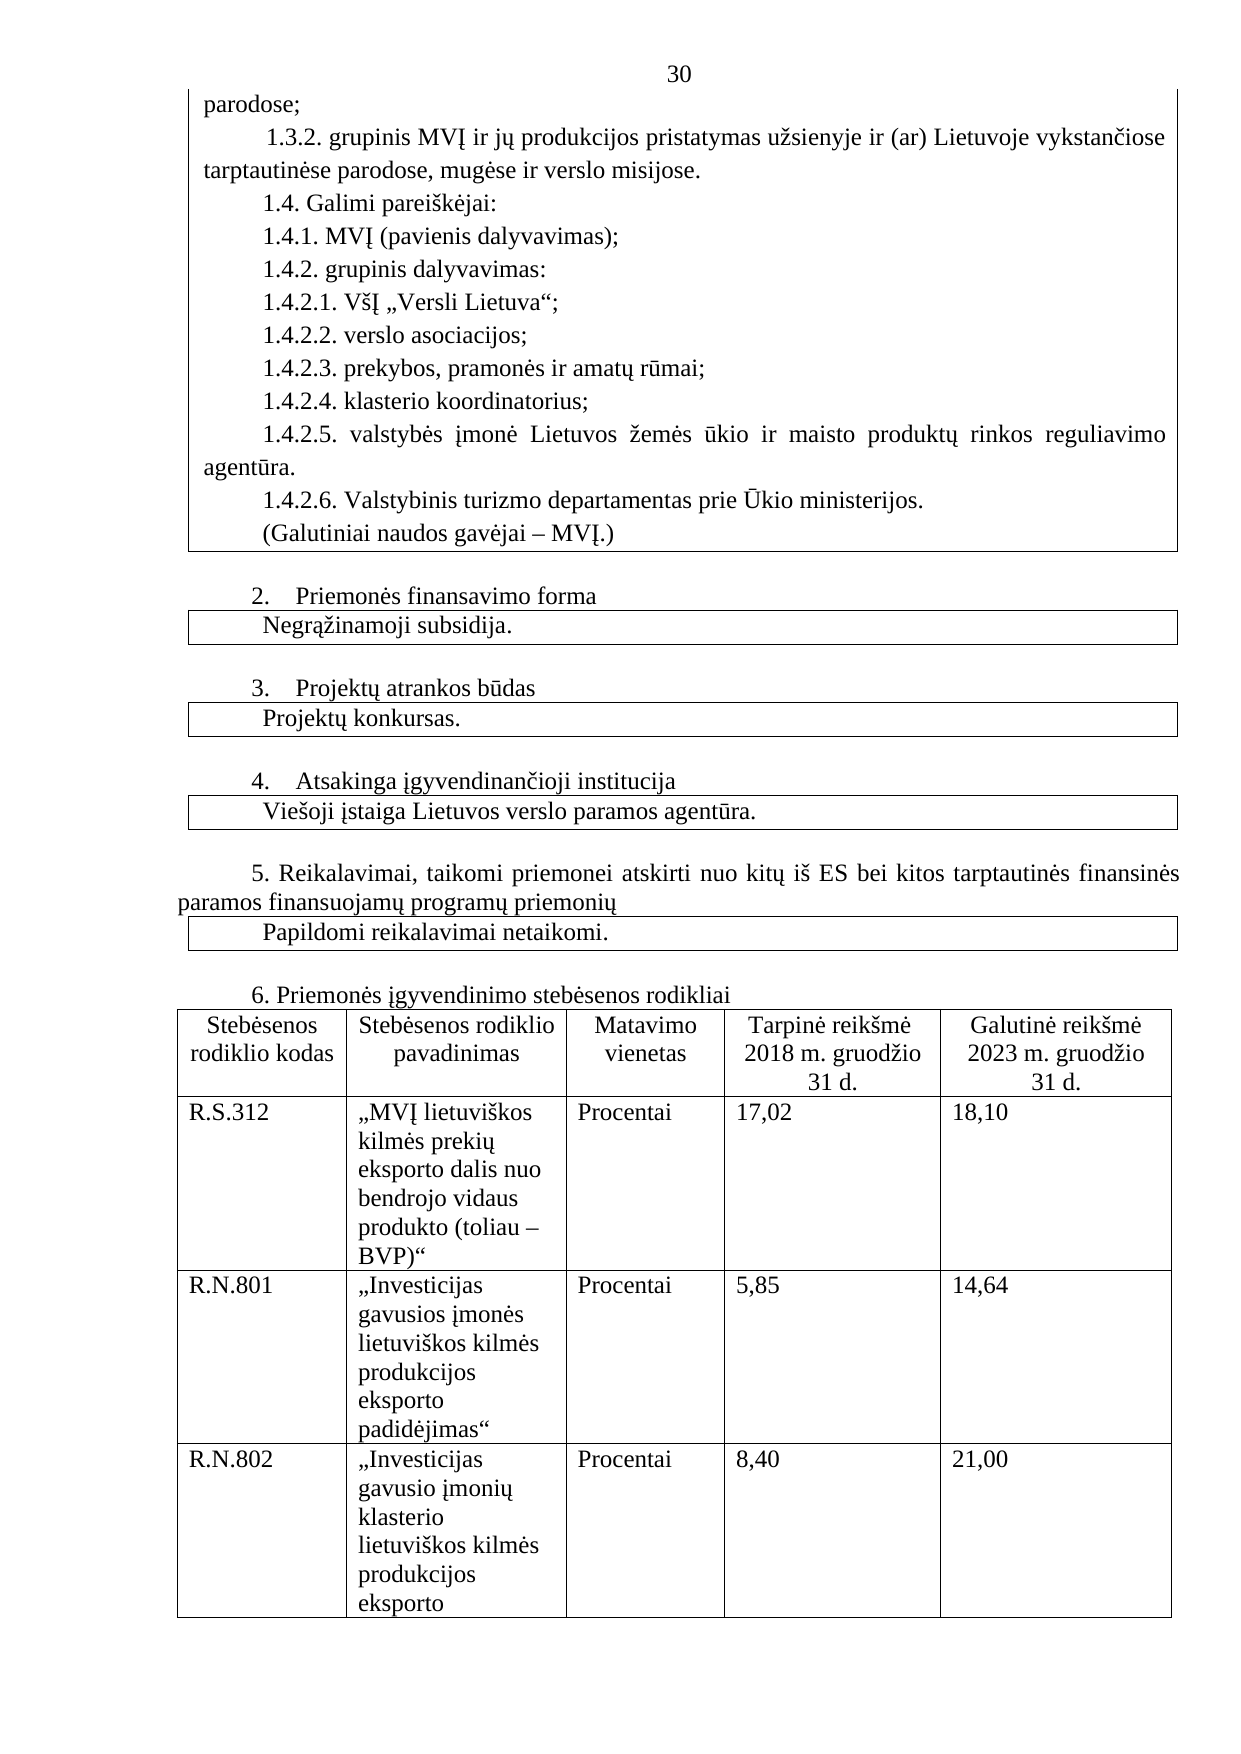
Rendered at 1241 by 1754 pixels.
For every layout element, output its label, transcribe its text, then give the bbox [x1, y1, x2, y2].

text 6. Priemonės įgyvendinimo stebėsenos rodikliai [177, 980, 1181, 1009]
table_header Negrąžinamoji subsidija. [189, 611, 1177, 643]
table_header Galutinė reikšmė 2023 m. gruodžio 31 d. [941, 1010, 1171, 1096]
table_cell 14,64 [941, 1271, 1171, 1443]
table_cell 5,85 [725, 1271, 940, 1443]
table_header Viešoji įstaiga Lietuvos verslo paramos agentūra. [189, 796, 1177, 829]
table_cell 17,02 [725, 1097, 940, 1269]
table_cell 21,00 [941, 1444, 1171, 1617]
table_header Stebėsenos rodiklio pavadinimas [347, 1010, 566, 1096]
text 4. Atsakinga įgyvendinančioji institucija [251, 766, 1181, 795]
table_cell 8,40 [725, 1444, 940, 1617]
table_header Stebėsenos rodiklio kodas [178, 1010, 346, 1096]
table_header Tarpinė reikšmė 2018 m. gruodžio 31 d. [725, 1010, 940, 1096]
table_header Papildomi reikalavimai netaikomi. [189, 917, 1177, 950]
table_cell „Investicijas gavusios įmonės lietuviškos kilmės produkcijos eksporto padidėjimas“ [347, 1271, 566, 1443]
table_cell 18,10 [941, 1097, 1171, 1269]
table_cell Procentai [567, 1444, 724, 1617]
table_cell „Investicijas gavusio įmonių klasterio lietuviškos kilmės produkcijos eksporto [347, 1444, 566, 1617]
table_header Matavimo vienetas [567, 1010, 724, 1096]
table_cell „MVĮ lietuviškos kilmės prekių eksporto dalis nuo bendrojo vidaus produkto (toliau – BVP)“ [347, 1097, 566, 1269]
text 5. Reikalavimai, taikomi priemonei atskirti nuo kitų iš ES bei kitos tarptautinės finansinės paramos finansuojamų programų priemonių [177, 858, 1181, 916]
table_cell R.S.312 [178, 1097, 346, 1269]
table_cell parodose; 1.3.2. grupinis MVĮ ir jų produkcijos pristatymas užsienyje ir (ar) Lietuvoje vykstančiose tarptautinėse parodose, mugėse ir verslo misijose. [189, 89, 1177, 188]
text 3. Projektų atrankos būdas [251, 673, 1181, 702]
table_cell R.N.802 [178, 1444, 346, 1617]
table_cell Procentai [567, 1271, 724, 1443]
table_cell R.N.801 [178, 1271, 346, 1443]
table_header Projektų konkursas. [189, 703, 1177, 736]
table_cell Procentai [567, 1097, 724, 1269]
text 2. Priemonės finansavimo forma [251, 581, 1181, 609]
table_cell 1.4. Galimi pareiškėjai: 1.4.1. MVĮ (pavienis dalyvavimas); 1.4.2. grupinis dalyvavimas: 1.4.2.1. VšĮ „Versli Lietuva“; 1.4.2.2. verslo asociacijos; 1.4.2.3. prekybos, pramonės ir amatų rūmai; 1.4.2.4. klasterio koordinatorius; 1.4.2.5. valstybės įmonė Lietuvos žemės ūkio ir maisto produktų rinkos reguliavimo agentūra. 1.4.2.6. Valstybinis turizmo departamentas prie Ūkio ministerijos. (Galutiniai naudos gavėjai – MVĮ.) [189, 188, 1177, 551]
